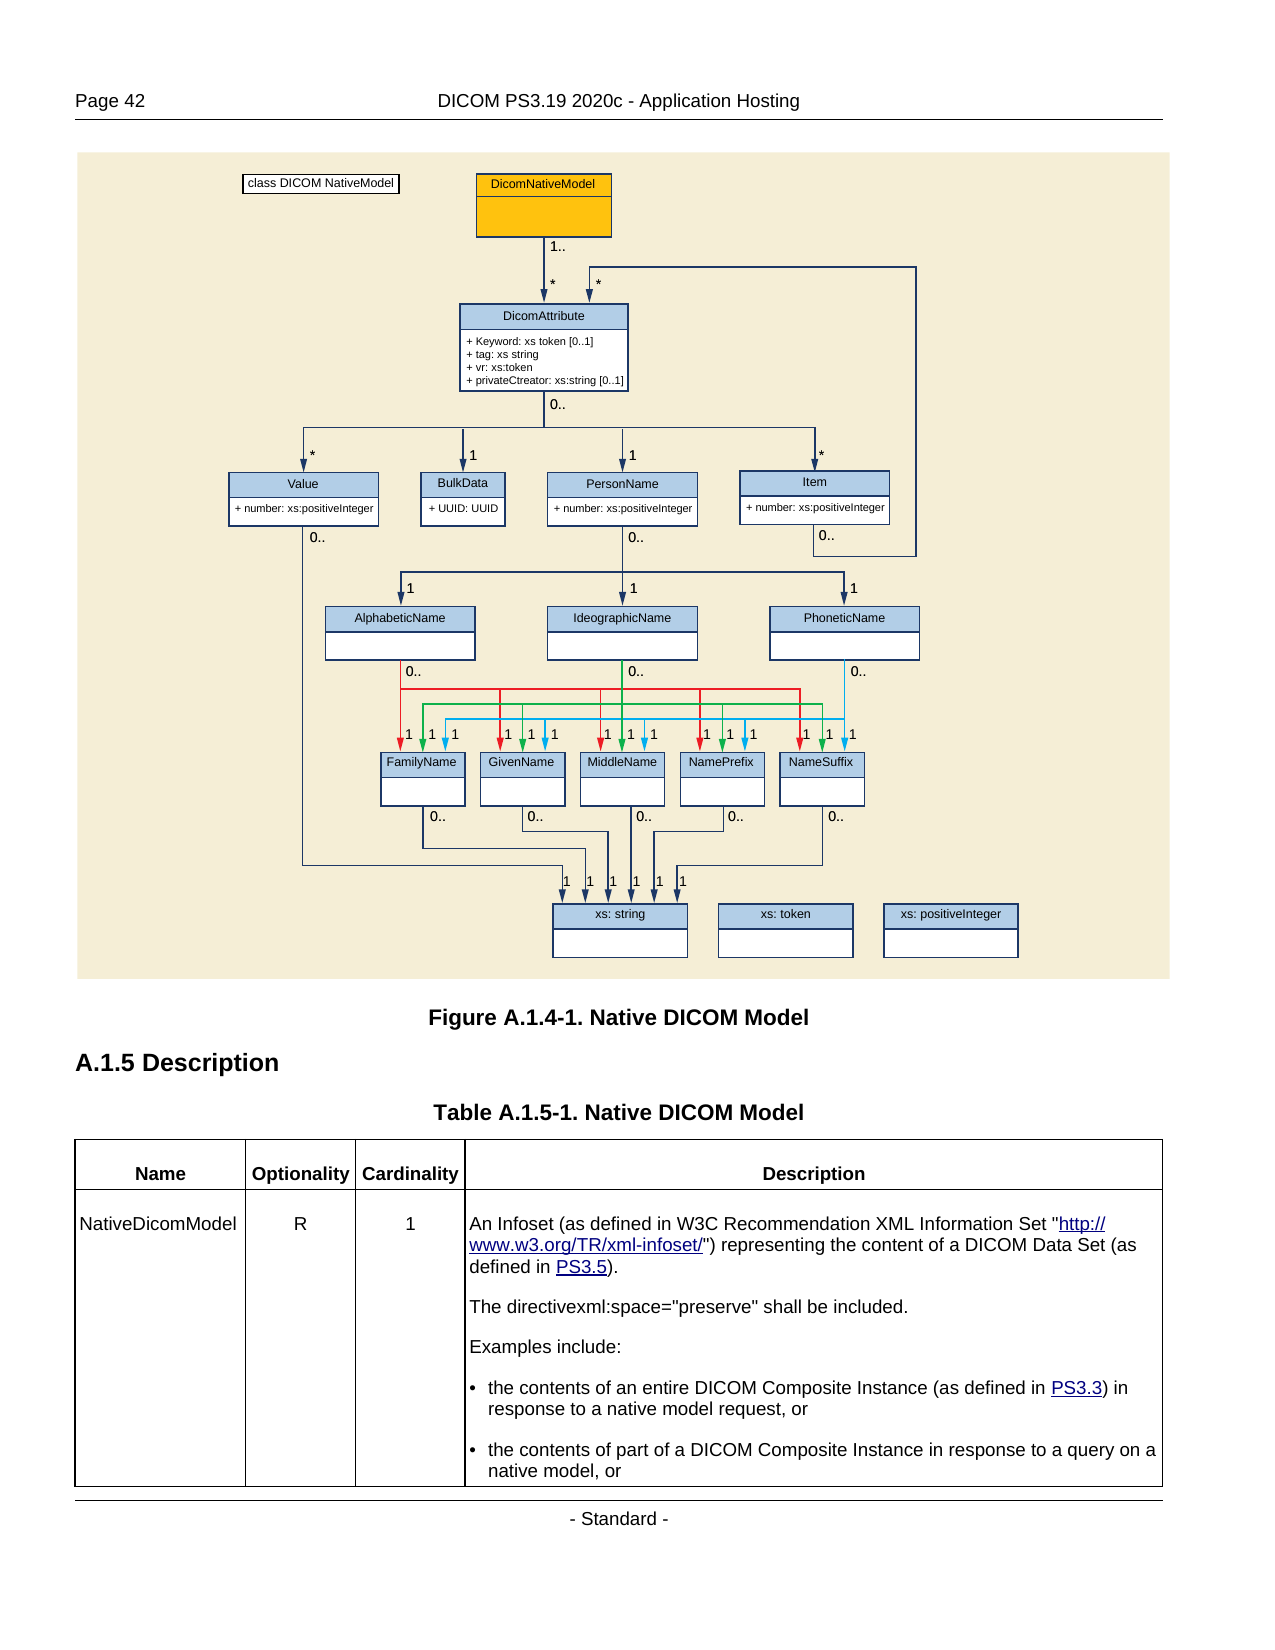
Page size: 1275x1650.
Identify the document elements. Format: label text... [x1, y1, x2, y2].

table_header Cardinality [356, 1140, 464, 1189]
table_cell An Infoset (as defined in W3C Recommendation XML Information Set "http://​www.w3.org/​TR/​xml-infoset/") representing the content of a DICOM Data Set (as defined in PS3.5). The directivexml:space="preserve" shall be included. Examples include: • the contents of an entire DICOM Composite Instance (as defined in PS3.3) in response to a native model request, or • the contents of part of a DICOM Composite Instance in response to a query on a native model, or [466, 1190, 1162, 1486]
text A.1.5 Description [75, 1048, 1162, 1077]
table_header Optionality [246, 1140, 355, 1189]
table_cell 1 [356, 1190, 464, 1486]
table_header Name [76, 1140, 245, 1189]
table_cell R [246, 1190, 355, 1486]
table_cell NativeDicomModel [76, 1190, 245, 1486]
text Figure A.1.4-1. Native DICOM Model [75, 1004, 1162, 1029]
text Table A.1.5-1. Native DICOM Model [75, 1099, 1162, 1125]
table_header Description [466, 1140, 1162, 1189]
